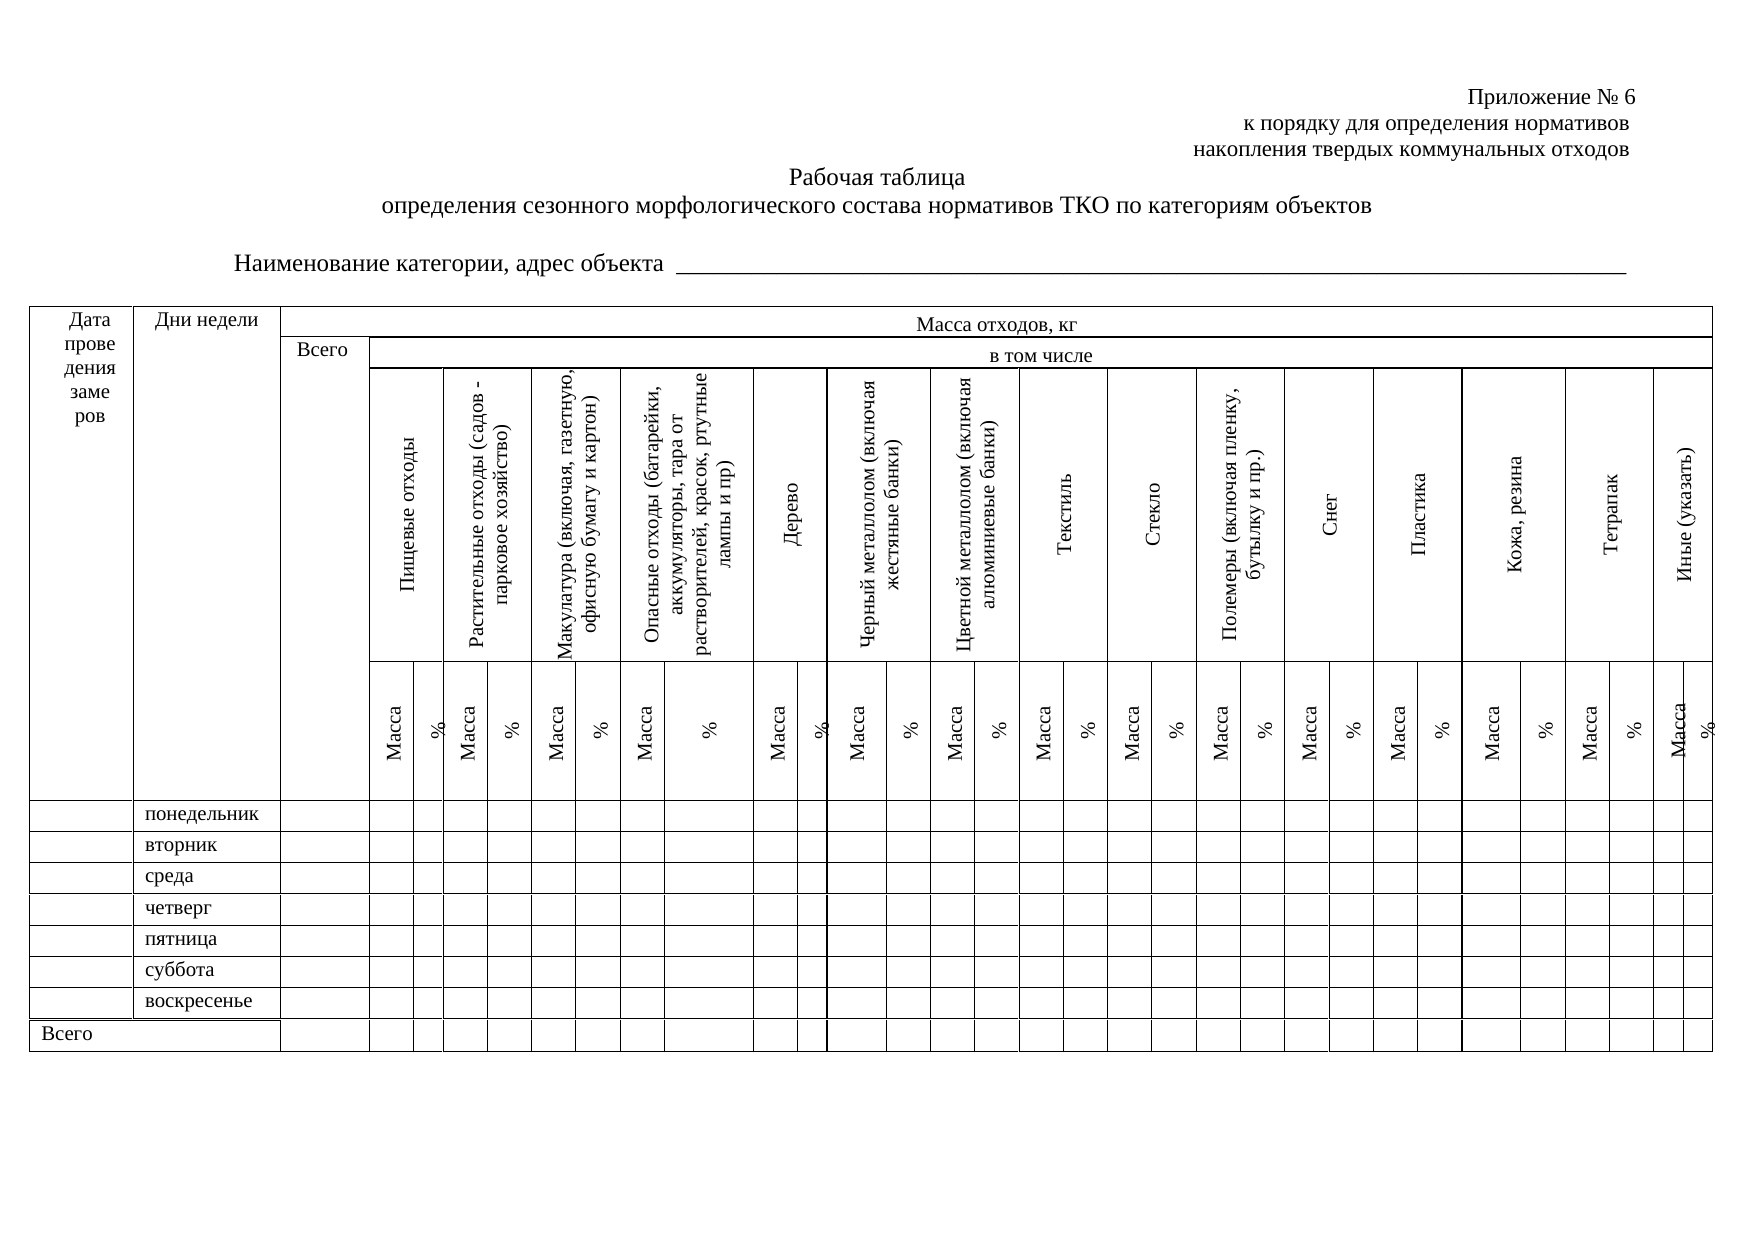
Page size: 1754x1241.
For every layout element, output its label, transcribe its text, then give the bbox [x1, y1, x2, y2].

table_cell [887, 895, 930, 925]
table_cell [1566, 832, 1609, 862]
table_cell [931, 1020, 974, 1051]
table_cell Масса [1285, 662, 1328, 800]
table_cell [1654, 832, 1683, 862]
table_cell [975, 926, 1018, 956]
table_cell [798, 988, 826, 1018]
table_cell [414, 1020, 442, 1051]
table_cell [532, 926, 575, 956]
table_cell Черный металлолом (включая жестяные банки) [828, 369, 930, 661]
table_cell [488, 957, 531, 987]
table_cell [281, 988, 369, 1018]
table_cell [1521, 801, 1565, 831]
table_cell % [1610, 662, 1653, 800]
table_cell [1020, 895, 1063, 925]
table_cell [488, 832, 531, 862]
table_cell [1610, 926, 1653, 956]
table_cell [30, 926, 132, 956]
table_cell Всего [30, 1021, 280, 1051]
table_cell [1108, 957, 1151, 987]
table_cell [1152, 988, 1196, 1018]
table_cell [1152, 1020, 1196, 1051]
table_cell [30, 988, 132, 1018]
table_cell [444, 926, 487, 956]
table_cell [414, 926, 442, 956]
table_cell [1418, 863, 1461, 893]
table_cell [887, 832, 930, 862]
table_cell [1064, 895, 1107, 925]
table_cell [665, 863, 753, 893]
table_cell [887, 926, 930, 956]
table_cell [665, 832, 753, 862]
table_cell [887, 988, 930, 1018]
table_cell [1610, 832, 1653, 862]
table_cell [532, 957, 575, 987]
table_cell [281, 957, 369, 987]
table_cell [754, 1020, 797, 1051]
table_cell % [1521, 662, 1565, 800]
table_cell [1610, 895, 1653, 925]
table_cell [887, 957, 930, 987]
table_cell [414, 863, 442, 893]
table_cell [444, 895, 487, 925]
table_cell [414, 832, 442, 862]
table_cell [1374, 801, 1417, 831]
table_cell Опасные отходы (батарейки, аккумуляторы, тара от растворителей, красок, ртутные лампы и пр) [621, 369, 753, 661]
table_cell [975, 895, 1018, 925]
table_cell [1064, 801, 1107, 831]
table_cell [1463, 988, 1520, 1018]
table_cell [931, 988, 974, 1018]
table_cell [1108, 1020, 1151, 1051]
text определения сезонного морфологического состава нормативов ТКО по категориям объектов [118, 191, 1636, 219]
table_cell [1374, 957, 1417, 987]
table_cell [1285, 832, 1328, 862]
table_cell [1241, 895, 1284, 925]
table_cell Масса [1108, 662, 1151, 800]
table_cell [1463, 801, 1520, 831]
table_cell [1654, 957, 1683, 987]
table_cell [1521, 1020, 1565, 1051]
table_cell [754, 988, 797, 1018]
table_header Масса отходов, кг [281, 307, 1712, 336]
table_cell [621, 801, 664, 831]
table_cell [1330, 895, 1373, 925]
table_cell [370, 801, 413, 831]
table_cell [281, 863, 369, 893]
table_cell [1285, 957, 1328, 987]
table_cell [281, 1020, 369, 1051]
table_cell [931, 895, 974, 925]
table_cell [1521, 863, 1565, 893]
table_cell [1241, 1020, 1284, 1051]
table_cell Масса [828, 662, 886, 800]
table_cell [1684, 801, 1712, 831]
table_cell [370, 957, 413, 987]
table_cell [1418, 801, 1461, 831]
table_cell [30, 895, 132, 925]
table_cell [1241, 863, 1284, 893]
table_cell [754, 863, 797, 893]
table_cell [1197, 926, 1240, 956]
table_cell [1108, 988, 1151, 1018]
table_cell [1152, 801, 1196, 831]
table_cell [665, 1020, 753, 1051]
table_cell % [1241, 662, 1284, 800]
table_cell [576, 926, 620, 956]
table_cell Масса [1654, 662, 1683, 800]
table_cell [1463, 926, 1520, 956]
table_header Дни недели [134, 307, 280, 800]
table_cell [1330, 1020, 1373, 1051]
table_cell [975, 988, 1018, 1018]
table_cell [30, 801, 132, 831]
table_cell [488, 988, 531, 1018]
table_cell Всего [281, 337, 369, 800]
table_cell [1418, 988, 1461, 1018]
table_cell [370, 988, 413, 1018]
table_cell [1610, 988, 1653, 1018]
table_cell [414, 957, 442, 987]
table_cell [1610, 1020, 1653, 1051]
table_cell [887, 1020, 930, 1051]
table_cell [1241, 801, 1284, 831]
table_cell [621, 895, 664, 925]
table_cell [1020, 957, 1063, 987]
table_cell [444, 988, 487, 1018]
table_cell [798, 895, 826, 925]
table_cell [1152, 832, 1196, 862]
table_cell [798, 832, 826, 862]
table_cell [754, 926, 797, 956]
table_cell [828, 1020, 886, 1051]
table_cell [444, 832, 487, 862]
table_cell Цветной металлолом (включая алюминиевые банки) [931, 369, 1018, 661]
table_cell [975, 1020, 1018, 1051]
table_cell [576, 1020, 620, 1051]
table_cell вторник [134, 832, 280, 862]
table_cell [1108, 832, 1151, 862]
table_cell Масса [1566, 662, 1609, 800]
table_cell Масса [1020, 662, 1063, 800]
table_cell [1566, 926, 1609, 956]
table_cell воскресенье [134, 988, 280, 1018]
table_cell % [1418, 662, 1461, 800]
table_cell [1521, 926, 1565, 956]
table_cell [1374, 895, 1417, 925]
table_cell [532, 1020, 575, 1051]
table_cell [1330, 988, 1373, 1018]
table_cell [30, 957, 132, 987]
table_cell % [488, 662, 531, 800]
text Рабочая таблица [118, 162, 1636, 191]
table_cell [1418, 895, 1461, 925]
table_cell суббота [134, 957, 280, 987]
table_cell [754, 832, 797, 862]
table_cell [1521, 832, 1565, 862]
table_cell % [975, 662, 1018, 800]
table_cell [576, 988, 620, 1018]
table_cell Масса [532, 662, 575, 800]
table_cell [1285, 863, 1328, 893]
table_cell % [665, 662, 753, 800]
table_cell [1330, 832, 1373, 862]
table_cell [828, 926, 886, 956]
table_cell [1241, 957, 1284, 987]
table_cell [1330, 926, 1373, 956]
table_cell пятница [134, 926, 280, 956]
table_cell [1152, 926, 1196, 956]
table_cell [1020, 988, 1063, 1018]
table_cell Масса [1197, 662, 1240, 800]
table_cell [621, 832, 664, 862]
table_cell [1197, 1020, 1240, 1051]
table_cell Стекло [1108, 369, 1196, 661]
table_cell [1020, 863, 1063, 893]
table_cell % [798, 662, 826, 800]
table_cell [1374, 988, 1417, 1018]
table_cell [444, 863, 487, 893]
table_cell Макулатура (включая, газетную, офисную бумагу и картон) [532, 369, 620, 661]
table_cell [1330, 863, 1373, 893]
table_cell [1566, 801, 1609, 831]
table_cell [1108, 926, 1151, 956]
table_cell Растительные отходы (садов -парковое хозяйство) [444, 369, 531, 661]
table_cell [532, 801, 575, 831]
table_cell [1241, 926, 1284, 956]
table_cell [1064, 988, 1107, 1018]
table_cell Пластика [1374, 369, 1461, 661]
table_cell % [887, 662, 930, 800]
table_cell [1463, 832, 1520, 862]
table_cell [1020, 801, 1063, 831]
table_cell [1463, 863, 1520, 893]
table_cell [1610, 801, 1653, 831]
text накопления твердых коммунальных отходов [826, 135, 1636, 162]
table_cell [370, 832, 413, 862]
table_cell [1418, 926, 1461, 956]
table_cell [1684, 863, 1712, 893]
table_cell Полемеры (включая пленку, бутылку и пр.) [1197, 369, 1284, 661]
table_cell % [1684, 662, 1712, 800]
table_cell [1197, 957, 1240, 987]
table_cell [488, 895, 531, 925]
table_cell [1020, 1020, 1063, 1051]
table_cell [975, 863, 1018, 893]
table_cell [665, 895, 753, 925]
table_cell [1285, 895, 1328, 925]
table_cell [1521, 988, 1565, 1018]
table_cell % [576, 662, 620, 800]
table_cell [1684, 1020, 1712, 1051]
table_cell [444, 957, 487, 987]
table_cell [665, 926, 753, 956]
table_cell [621, 926, 664, 956]
text Приложение № 6 [118, 83, 1636, 109]
table_cell [1330, 801, 1373, 831]
table_cell [798, 926, 826, 956]
table_cell [621, 957, 664, 987]
table_cell [1197, 863, 1240, 893]
table_cell [1330, 957, 1373, 987]
table_cell [488, 801, 531, 831]
table_cell [975, 957, 1018, 987]
table_cell [1610, 863, 1653, 893]
table_cell [754, 957, 797, 987]
table_cell [1418, 832, 1461, 862]
table_cell % [1152, 662, 1196, 800]
table_cell [1684, 895, 1712, 925]
table_cell [931, 926, 974, 956]
table_cell [1064, 832, 1107, 862]
table_header Дата прове дения заме ров [30, 307, 132, 800]
table_cell [1108, 801, 1151, 831]
table_cell Снег [1285, 369, 1373, 661]
table_cell [828, 895, 886, 925]
table_cell Пищевые отходы [370, 369, 442, 661]
table_cell [370, 895, 413, 925]
table_cell [1566, 863, 1609, 893]
table_cell [1654, 1020, 1683, 1051]
table_cell Масса [754, 662, 797, 800]
table_cell [1684, 926, 1712, 956]
table_cell [576, 801, 620, 831]
table_cell [1152, 957, 1196, 987]
table_cell [576, 863, 620, 893]
table_cell [1566, 957, 1609, 987]
table_cell [1108, 863, 1151, 893]
table_cell [621, 1020, 664, 1051]
table_cell Кожа, резина [1463, 369, 1565, 661]
table_cell [444, 1020, 487, 1051]
table_cell [1152, 863, 1196, 893]
table_cell [931, 863, 974, 893]
table_cell [887, 801, 930, 831]
table_cell [1197, 801, 1240, 831]
table_cell [1654, 863, 1683, 893]
table_cell [828, 863, 886, 893]
table_cell Масса [444, 662, 487, 800]
table_cell [828, 801, 886, 831]
table_cell [1654, 801, 1683, 831]
table_cell [1463, 1020, 1520, 1051]
table_cell [1654, 926, 1683, 956]
table_cell [798, 957, 826, 987]
table_cell [532, 988, 575, 1018]
table_cell [1418, 957, 1461, 987]
table_cell [1521, 895, 1565, 925]
table_cell Масса [1463, 662, 1520, 800]
table_cell [1654, 988, 1683, 1018]
text к порядку для определения нормативов [826, 109, 1636, 135]
table_cell [281, 926, 369, 956]
table_cell [1566, 895, 1609, 925]
table_cell [1197, 895, 1240, 925]
table_cell [828, 832, 886, 862]
table_cell [931, 801, 974, 831]
table_cell [1020, 832, 1063, 862]
table_cell четверг [134, 895, 280, 925]
table_cell [798, 1020, 826, 1051]
table_cell [370, 1020, 413, 1051]
table_cell Иные (указать) [1654, 369, 1712, 661]
table_cell Масса [621, 662, 664, 800]
table_cell [576, 832, 620, 862]
table_cell [488, 863, 531, 893]
table_cell [414, 988, 442, 1018]
table_cell [1064, 1020, 1107, 1051]
table_cell [1374, 863, 1417, 893]
table_cell [1152, 895, 1196, 925]
table_cell [1654, 895, 1683, 925]
table_cell [1374, 832, 1417, 862]
table_cell Дерево [754, 369, 826, 661]
table_cell [1285, 926, 1328, 956]
table_cell [414, 895, 442, 925]
table_cell [532, 863, 575, 893]
table_cell [975, 801, 1018, 831]
table_cell Масса [1374, 662, 1417, 800]
table_cell [1108, 895, 1151, 925]
table_cell [1064, 863, 1107, 893]
table_cell [488, 926, 531, 956]
table_cell [975, 832, 1018, 862]
table_cell [1285, 801, 1328, 831]
table_cell среда [134, 863, 280, 893]
table_cell % [414, 662, 442, 800]
table_cell [665, 988, 753, 1018]
table_cell % [1064, 662, 1107, 800]
table_cell [665, 801, 753, 831]
table_cell [828, 988, 886, 1018]
table_cell [30, 832, 132, 862]
table_cell [1197, 988, 1240, 1018]
table_cell [1020, 926, 1063, 956]
table_cell Тетрапак [1566, 369, 1653, 661]
table_cell [1064, 957, 1107, 987]
table_cell [370, 926, 413, 956]
table_cell [1374, 1020, 1417, 1051]
table_cell [444, 801, 487, 831]
table_cell [798, 801, 826, 831]
table_cell [281, 895, 369, 925]
table_cell [887, 863, 930, 893]
table_cell Текстиль [1020, 369, 1107, 661]
table_cell [532, 895, 575, 925]
table_cell % [1330, 662, 1373, 800]
table_cell [1521, 957, 1565, 987]
text Наименование категории, адрес объекта ____________________________________________________________________________ [118, 248, 1636, 277]
table_cell [1418, 1020, 1461, 1051]
table_cell [1684, 988, 1712, 1018]
table_cell [931, 832, 974, 862]
table_cell Масса [931, 662, 974, 800]
table_cell [1684, 832, 1712, 862]
table_cell понедельник [134, 801, 280, 831]
table_cell [281, 801, 369, 831]
table_cell [931, 957, 974, 987]
table_cell [665, 957, 753, 987]
table_cell [1374, 926, 1417, 956]
table_cell [1197, 832, 1240, 862]
table_cell [1566, 988, 1609, 1018]
table_cell [1285, 1020, 1328, 1051]
table_cell [1684, 957, 1712, 987]
table_cell Масса [370, 662, 413, 800]
table_cell [1463, 895, 1520, 925]
table_cell [488, 1020, 531, 1051]
table_cell [1610, 957, 1653, 987]
table_cell [798, 863, 826, 893]
table_cell [532, 832, 575, 862]
table_cell [281, 832, 369, 862]
table_cell [30, 863, 132, 893]
table_cell [754, 895, 797, 925]
table_cell [621, 863, 664, 893]
table_cell [1064, 926, 1107, 956]
table_cell [828, 957, 886, 987]
table_cell [1463, 957, 1520, 987]
table_cell [621, 988, 664, 1018]
table_cell [754, 801, 797, 831]
table_cell [1566, 1020, 1609, 1051]
table_cell в том числе [370, 338, 1712, 367]
table_cell [1285, 988, 1328, 1018]
table_cell [576, 895, 620, 925]
table_cell [576, 957, 620, 987]
table_cell [1241, 988, 1284, 1018]
table_cell [414, 801, 442, 831]
table_cell [1241, 832, 1284, 862]
table_cell [370, 863, 413, 893]
